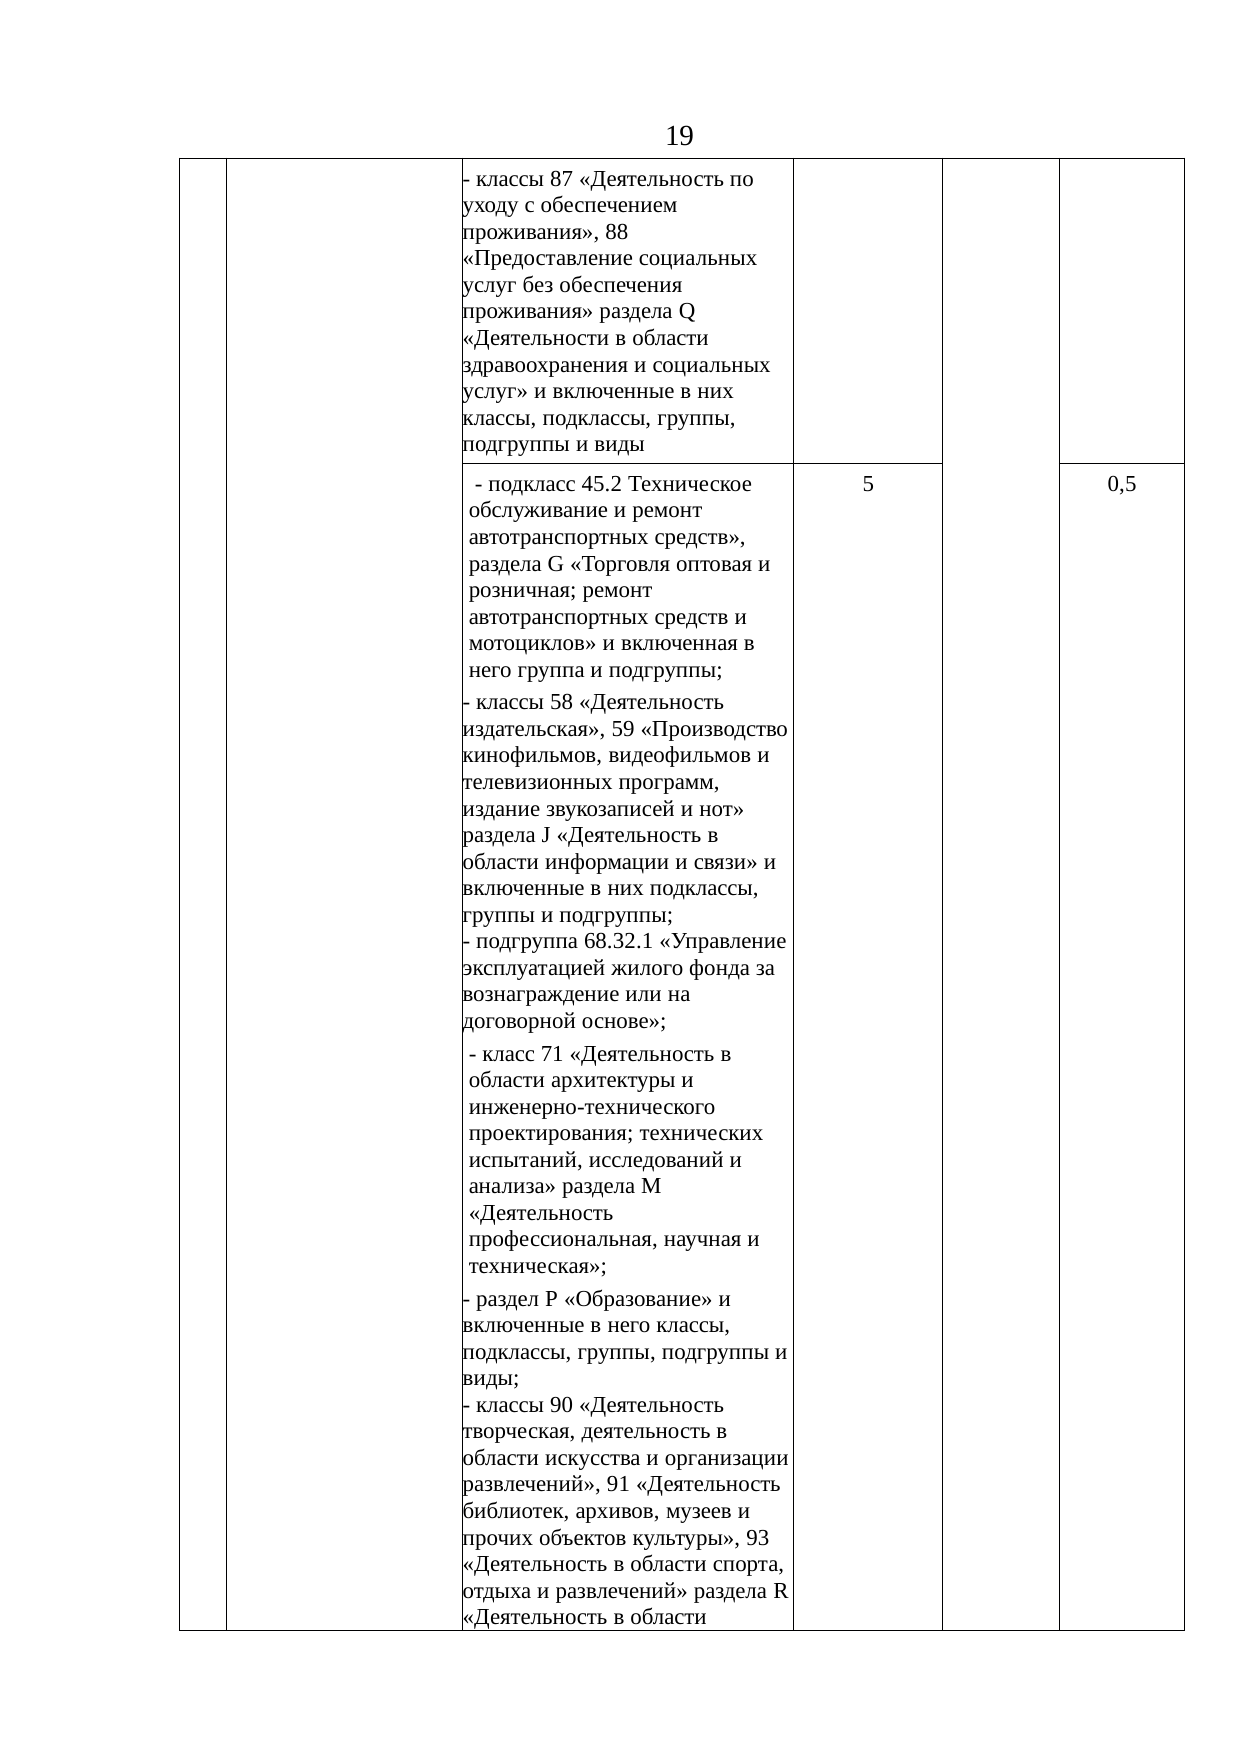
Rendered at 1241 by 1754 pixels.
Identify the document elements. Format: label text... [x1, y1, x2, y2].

table_cell - подкласс 45.2 Техническое обслуживание и ремонт автотранспортных средств», раздела G «Торговля оптовая и розничная; ремонт автотранспортных средств и мотоциклов» и включенная в него группа и подгруппы; - классы 58 «Деятельность издательская», 59 «Производство кинофильмов, видеофильмов и телевизионных программ, издание звукозаписей и нот» раздела J «Деятельность в области информации и связи» и включенные в них подклассы, группы и подгруппы; - подгруппа 68.32.1 «Управление эксплуатацией жилого фонда за вознаграждение или на договорной основе»; - класс 71 «Деятельность в области архитектуры и инженерно-технического проектирования; технических испытаний, исследований и анализа» раздела М «Деятельность профессиональная, научная и техническая»; - раздел Р «Образование» и включенные в него классы, подклассы, группы, подгруппы и виды; - классы 90 «Деятельность творческая, деятельность в области искусства и организации развлечений», 91 «Деятельность библиотек, архивов, музеев и прочих объектов культуры», 93 «Деятельность в области спорта, отдыха и развлечений» раздела R «Деятельность в области [463, 464, 793, 1630]
table_cell [794, 159, 942, 463]
table_cell 5 [794, 464, 942, 1630]
table_cell [1060, 159, 1184, 463]
table_cell 0,5 [1060, 464, 1184, 1630]
table_cell [227, 159, 462, 1630]
table_cell [180, 159, 226, 1630]
table_cell [943, 159, 1059, 1630]
table_cell - классы 87 «Деятельность по уходу с обеспечением проживания», 88 «Предоставление социальных услуг без обеспечения проживания» раздела Q «Деятельности в области здравоохранения и социальных услуг» и включенные в них классы, подклассы, группы, подгруппы и виды [463, 159, 793, 463]
